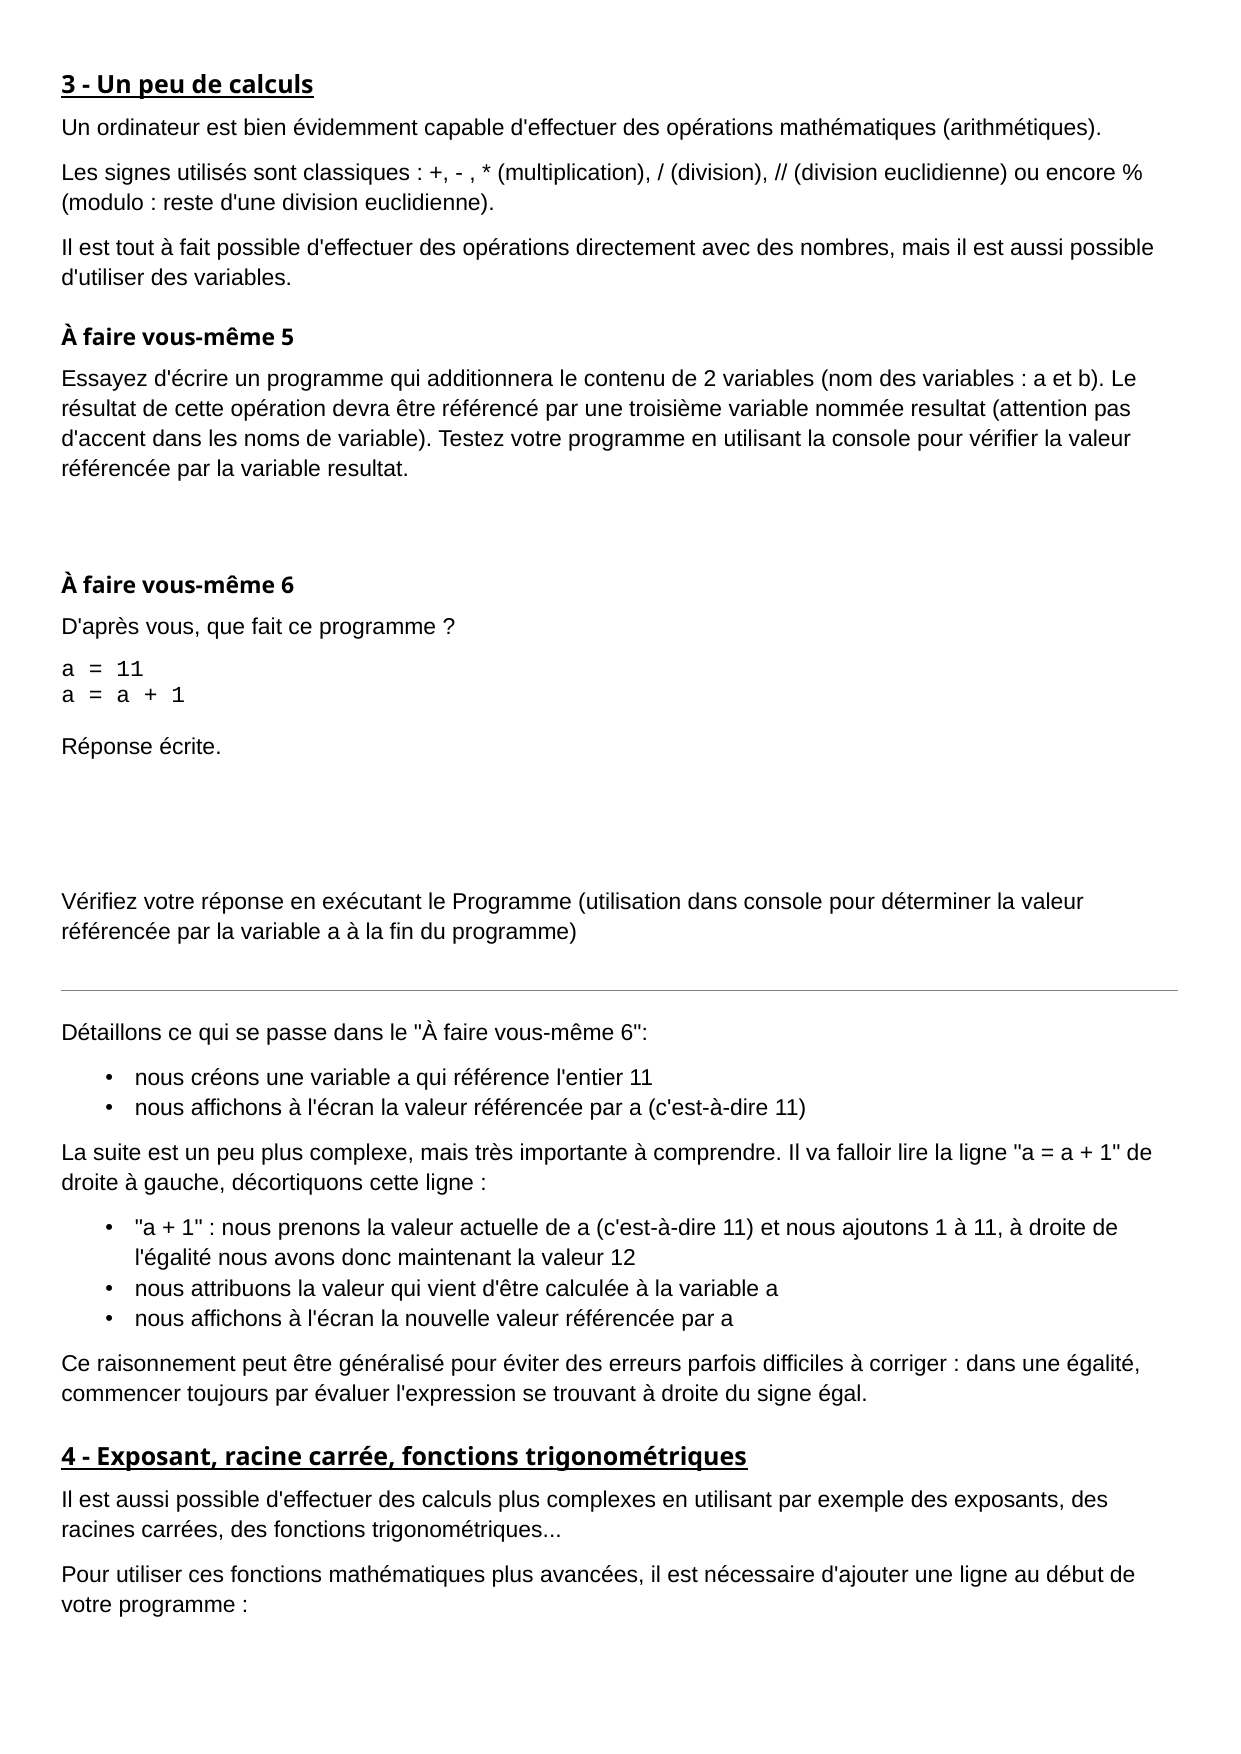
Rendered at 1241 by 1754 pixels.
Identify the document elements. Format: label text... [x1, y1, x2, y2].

text Il est tout à fait possible d'effectuer des opérations directement avec des nombres, mais il est aussi possible d'utiliser des variables. [61, 233, 1178, 290]
text La suite est un peu plus complexe, mais très importante à comprendre. Il va falloir lire la ligne "a = a + 1" de droite à gauche, décortiquons cette ligne : [61, 1139, 1178, 1196]
text Vérifiez votre réponse en exécutant le Programme (utilisation dans console pour déterminer la valeur référencée par la variable a à la fin du programme) [61, 888, 1178, 945]
text Pour utiliser ces fonctions mathématiques plus avancées, il est nécessaire d'ajouter une ligne au début de votre programme : [61, 1561, 1178, 1617]
subtitle 3 - Un peu de calculs [61, 67, 1178, 101]
text Réponse écrite. [61, 733, 1178, 759]
subtitle À faire vous-même 5 [61, 321, 1178, 352]
list nous attribuons la valeur qui vient d'être calculée à la variable a [105, 1274, 1178, 1301]
text Les signes utilisés sont classiques : +, - , * (multiplication), / (division), // (division euclidienne) ou encore % (modulo : reste d'une division euclidienne). [61, 158, 1178, 215]
text a = a + 1 [61, 683, 1178, 709]
text Il est aussi possible d'effectuer des calculs plus complexes en utilisant par exemple des exposants, des racines carrées, des fonctions trigonométriques... [61, 1486, 1178, 1542]
list nous affichons à l'écran la nouvelle valeur référencée par a [105, 1305, 1178, 1331]
text Ce raisonnement peut être généralisé pour éviter des erreurs parfois difficiles à corriger : dans une égalité, commencer toujours par évaluer l'expression se trouvant à droite du signe égal. [61, 1349, 1178, 1406]
list "a + 1" : nous prenons la valeur actuelle de a (c'est-à-dire 11) et nous ajoutons 1 à 11, à droite de l'égalité nous avons donc maintenant la valeur 12 [105, 1214, 1178, 1271]
text Détaillons ce qui se passe dans le "À faire vous-même 6": [61, 1019, 1178, 1046]
text D'après vous, que fait ce programme ? [61, 613, 1178, 639]
list nous affichons à l'écran la valeur référencée par a (c'est-à-dire 11) [105, 1094, 1178, 1121]
text a = 11 [61, 657, 1178, 683]
list nous créons une variable a qui référence l'entier 11 [105, 1064, 1178, 1090]
text Un ordinateur est bien évidemment capable d'effectuer des opérations mathématiques (arithmétiques). [61, 114, 1178, 140]
subtitle À faire vous-même 6 [61, 569, 1178, 600]
subtitle 4 - Exposant, racine carrée, fonctions trigonométriques [61, 1439, 1178, 1473]
text Essayez d'écrire un programme qui additionnera le contenu de 2 variables (nom des variables : a et b). Le résultat de cette opération devra être référencé par une troisième variable nommée resultat (attention pas d'accent dans les noms de variable). Testez votre programme en utilisant la console pour vérifier la valeur référencée par la variable resultat. [61, 365, 1178, 482]
